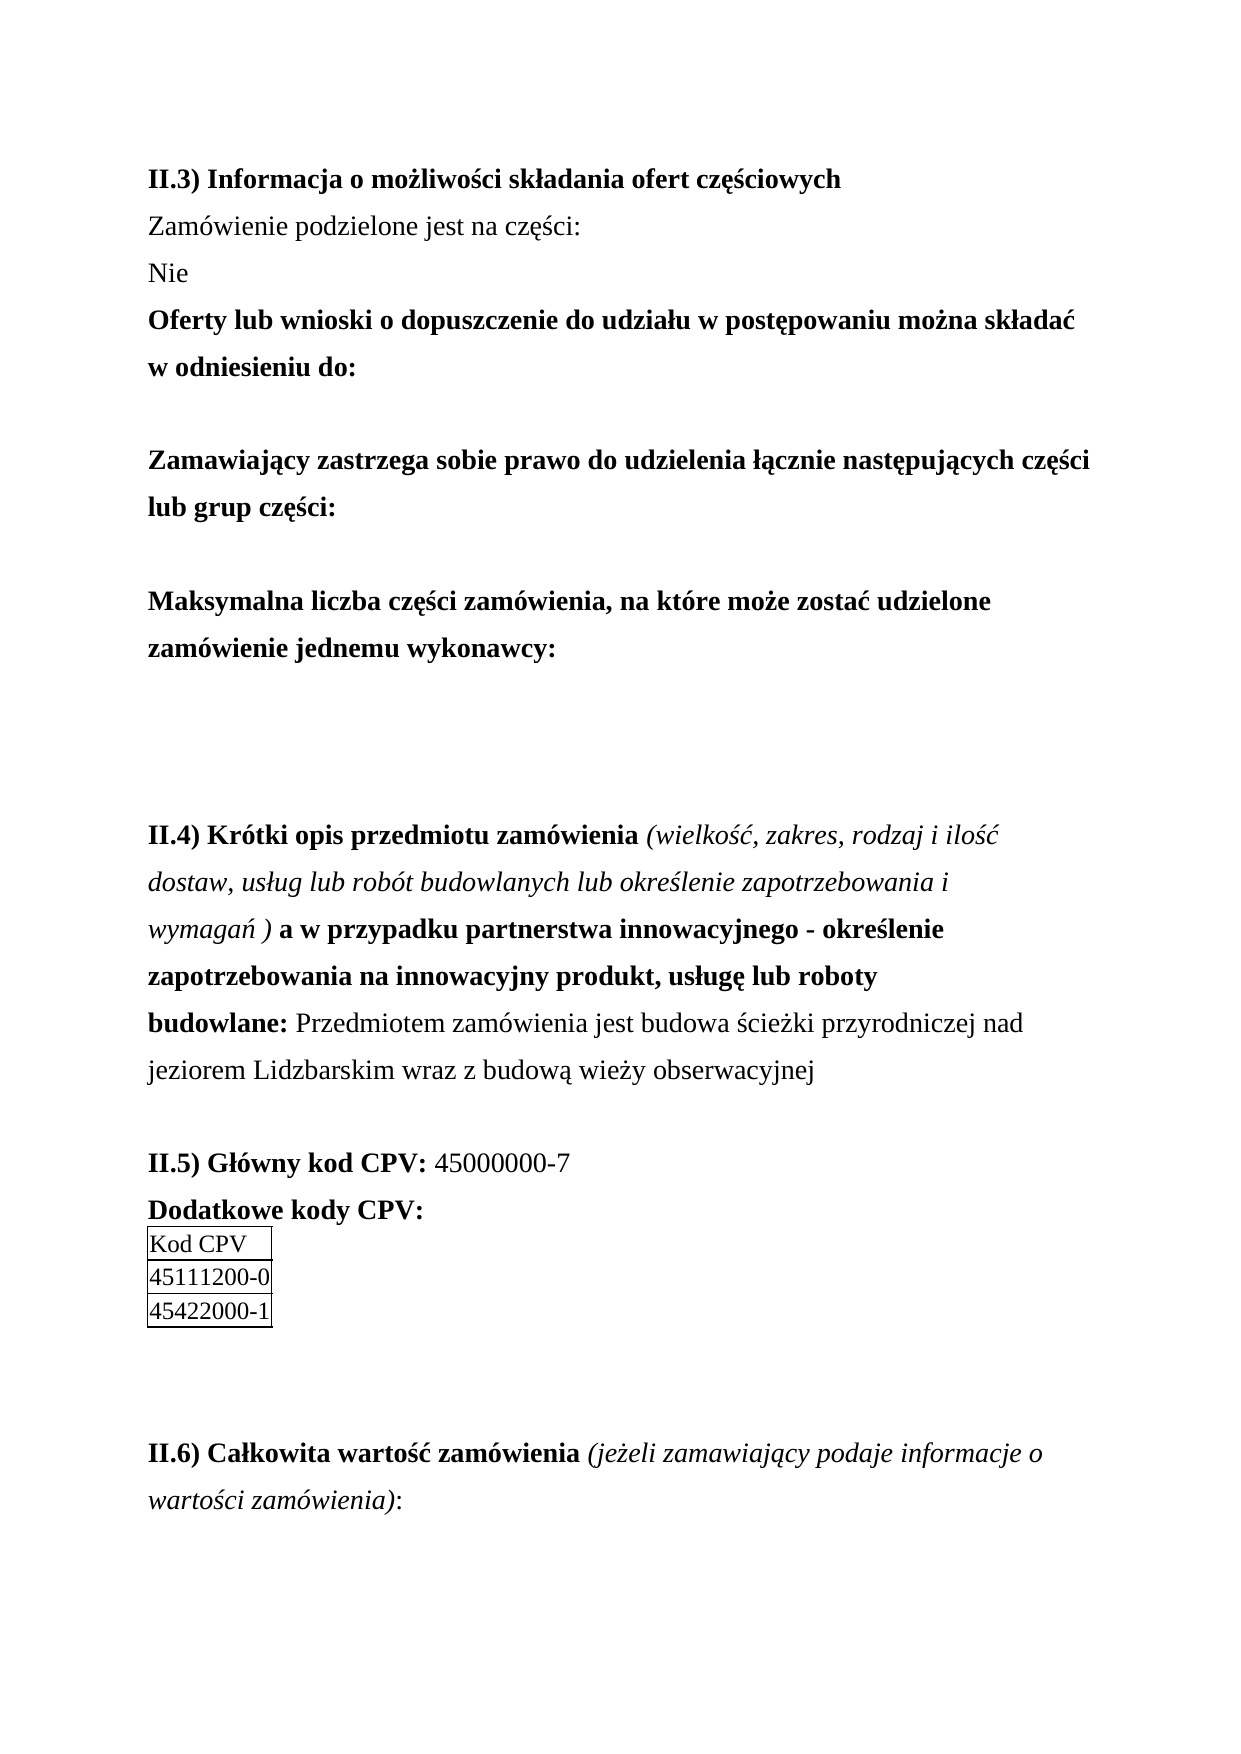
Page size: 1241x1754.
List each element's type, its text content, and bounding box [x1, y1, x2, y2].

table_cell 45422000-1 [148, 1294, 271, 1326]
text Zamawiający zastrzega sobie prawo do udzielenia łącznie następujących części lub grup części: Maksymalna liczba części zamówienia, na które może zostać udzielone zamówienie jednemu wykonawcy: II.4) Krótki opis przedmiotu zamówienia (wielkość, zakres, rodzaj i ilość dostaw, usług lub robót budowlanych lub określenie zapotrzebowania i wymagań ) a w przypadku partnerstwa innowacyjnego - określenie zapotrzebowania na innowacyjny produkt, usługę lub roboty budowlane: Przedmiotem zamówienia jest budowa ścieżki przyrodniczej nad jeziorem Lidzbarskim wraz z budową wieży obserwacyjnej II.5) Główny kod CPV: 45000000-7 Dodatkowe kody CPV: [148, 429, 1093, 1226]
table_cell 45111200-0 [148, 1261, 271, 1293]
text Nie Oferty lub wnioski o dopuszczenie do udziału w postępowaniu można składać w odniesieniu do: [148, 241, 1093, 429]
text II.3) Informacja o możliwości składania ofert częściowych Zamówienie podzielone jest na części: [148, 148, 1093, 241]
text II.6) Całkowita wartość zamówienia (jeżeli zamawiający podaje informacje o wartości zamówienia): [148, 1328, 1093, 1515]
table_header Kod CPV [148, 1227, 271, 1259]
